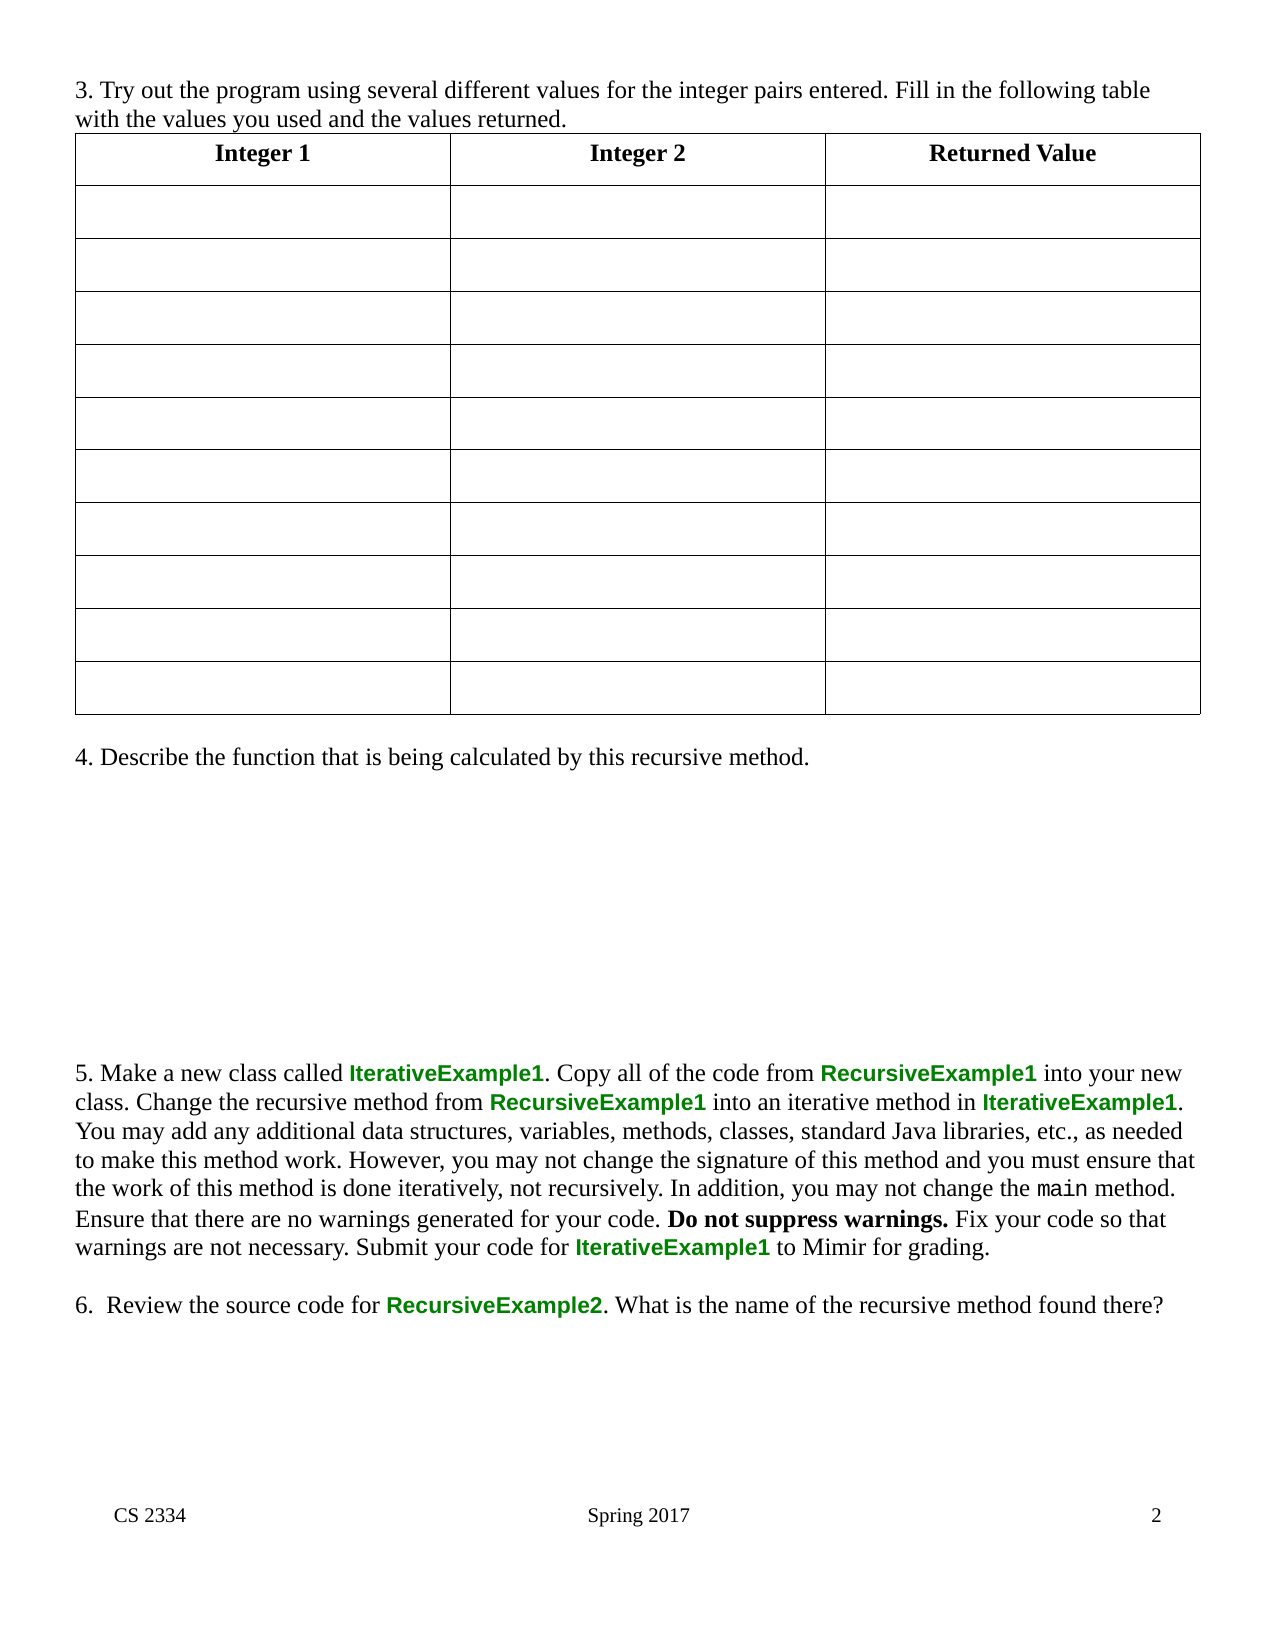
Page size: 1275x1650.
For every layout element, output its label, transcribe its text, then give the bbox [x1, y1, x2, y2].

list Make a new class called IterativeExample1. Copy all of the code from RecursiveExample1 into your new class. Change the recursive method from RecursiveExample1 into an iterative method in IterativeExample1. You may add any additional data structures, variables, methods, classes, standard Java libraries, etc., as needed to make this method work. However, you may not change the signature of this method and you must ensure that the work of this method is done iteratively, not recursively. In addition, you may not change the main method. Ensure that there are no warnings generated for your code. Do not suppress warnings. Fix your code so that warnings are not necessary. Submit your code for IterativeExample1 to Mimir for grading. [75, 1058, 1200, 1261]
table_cell [76, 662, 450, 713]
table_cell [76, 186, 450, 238]
table_cell [451, 662, 825, 713]
table_cell [826, 292, 1200, 344]
list Describe the function that is being calculated by this recursive method. [75, 742, 1200, 771]
table_cell [451, 186, 825, 238]
table_cell [76, 450, 450, 502]
table_cell [826, 556, 1200, 608]
table_cell [76, 345, 450, 397]
list Review the source code for RecursiveExample2. What is the name of the recursive method found there? [75, 1290, 1200, 1319]
table_cell [76, 609, 450, 661]
table_cell [826, 450, 1200, 502]
table_header Integer 1 [76, 134, 450, 185]
table_cell [76, 556, 450, 608]
table_cell [76, 398, 450, 449]
table_cell [826, 186, 1200, 238]
table_cell [451, 398, 825, 449]
table_cell [451, 609, 825, 661]
table_cell [76, 239, 450, 291]
list Try out the program using several different values for the integer pairs entered. Fill in the following table with the values you used and the values returned. [75, 75, 1200, 132]
table_cell [826, 609, 1200, 661]
table_cell [451, 239, 825, 291]
table_cell [826, 503, 1200, 555]
table_header Integer 2 [451, 134, 825, 185]
table_cell [826, 398, 1200, 449]
table_cell [451, 503, 825, 555]
table_cell [76, 503, 450, 555]
table_cell [826, 662, 1200, 713]
table_header Returned Value [826, 134, 1200, 185]
table_cell [451, 556, 825, 608]
table_cell [826, 345, 1200, 397]
table_cell [451, 345, 825, 397]
table_cell [76, 292, 450, 344]
table_cell [451, 450, 825, 502]
table_cell [451, 292, 825, 344]
table_cell [826, 239, 1200, 291]
